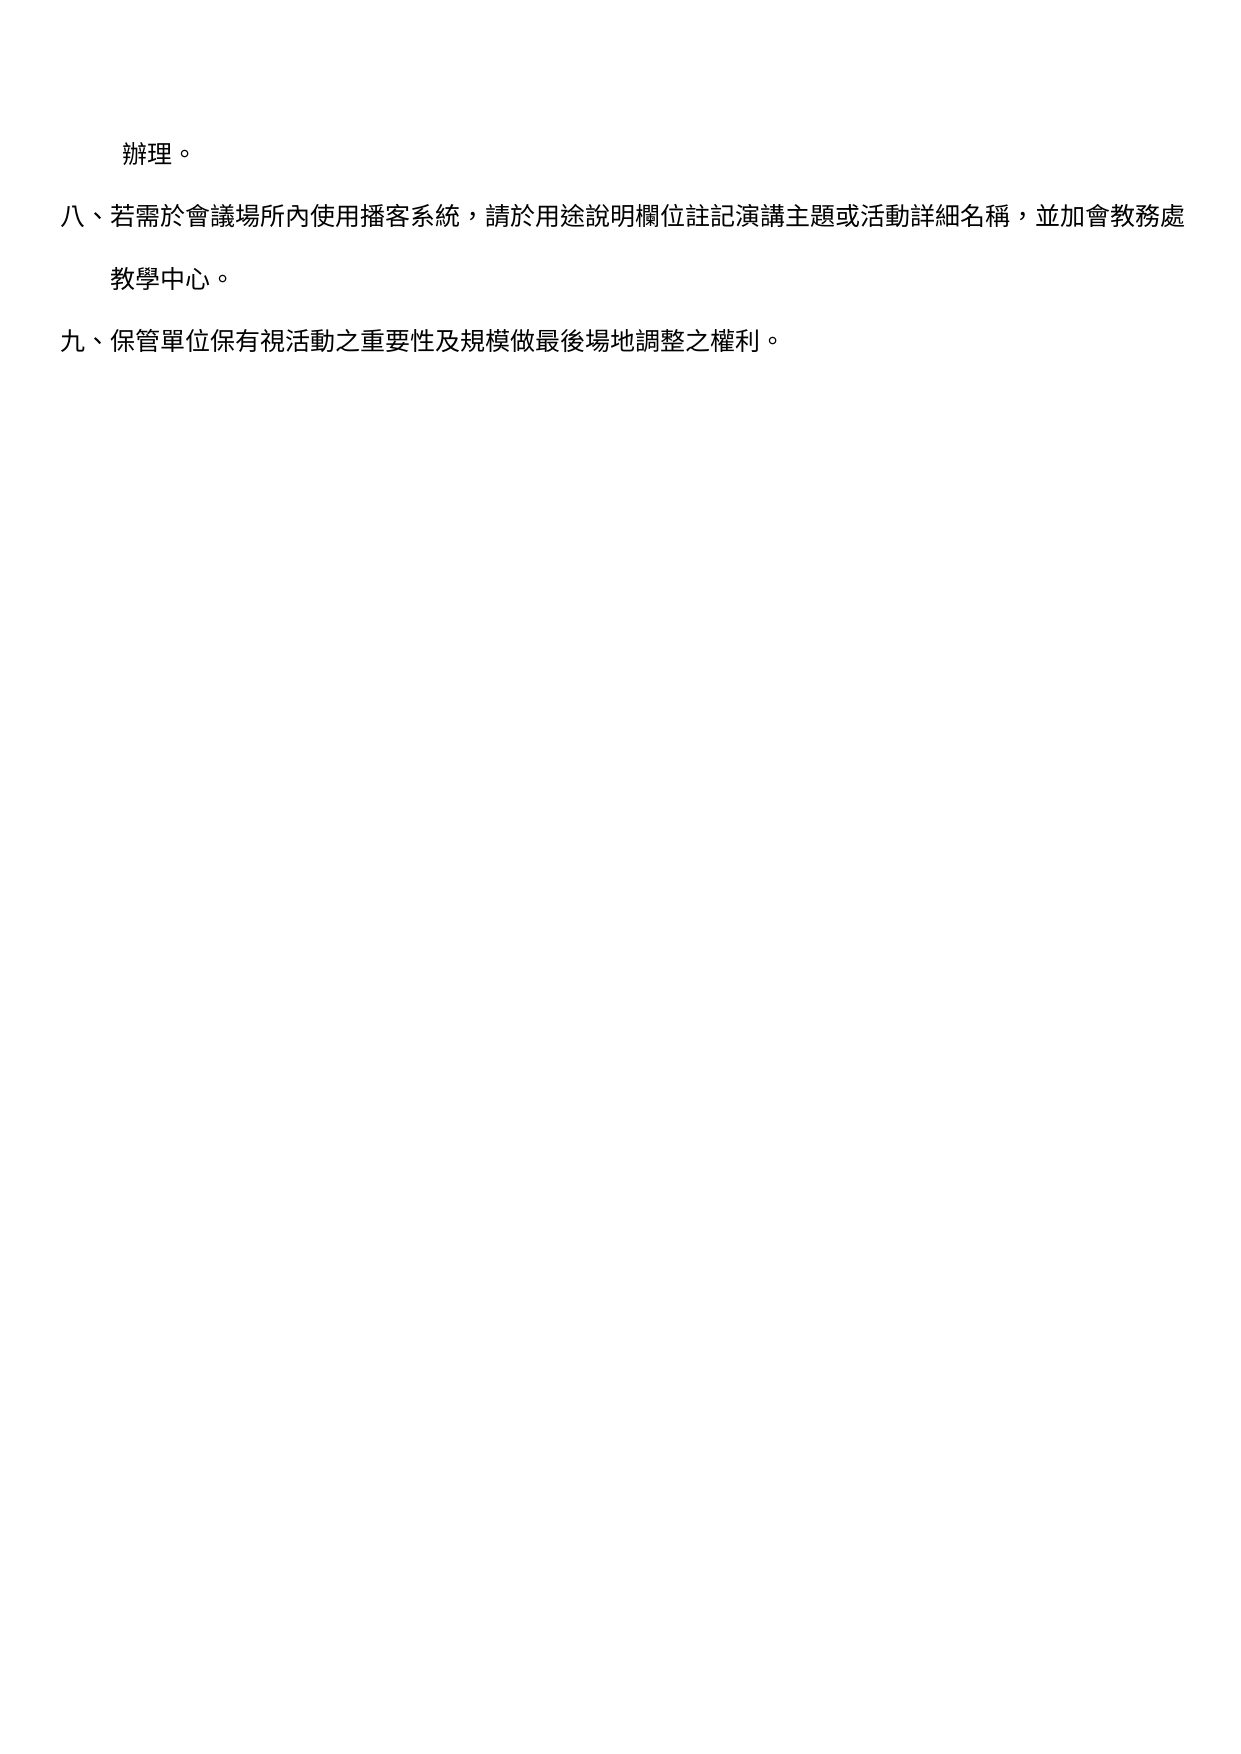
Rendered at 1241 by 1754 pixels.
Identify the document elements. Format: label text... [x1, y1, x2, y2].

text 九、保管單位保有視活動之重要性及規模做最後場地調整之權利。 [47, 298, 1193, 361]
text 辦理。 [47, 111, 1193, 173]
text 八、若需於會議場所內使用播客系統，請於用途說明欄位註記演講主題或活動詳細名稱，並加會教務處教學中心。 [60, 173, 1193, 298]
